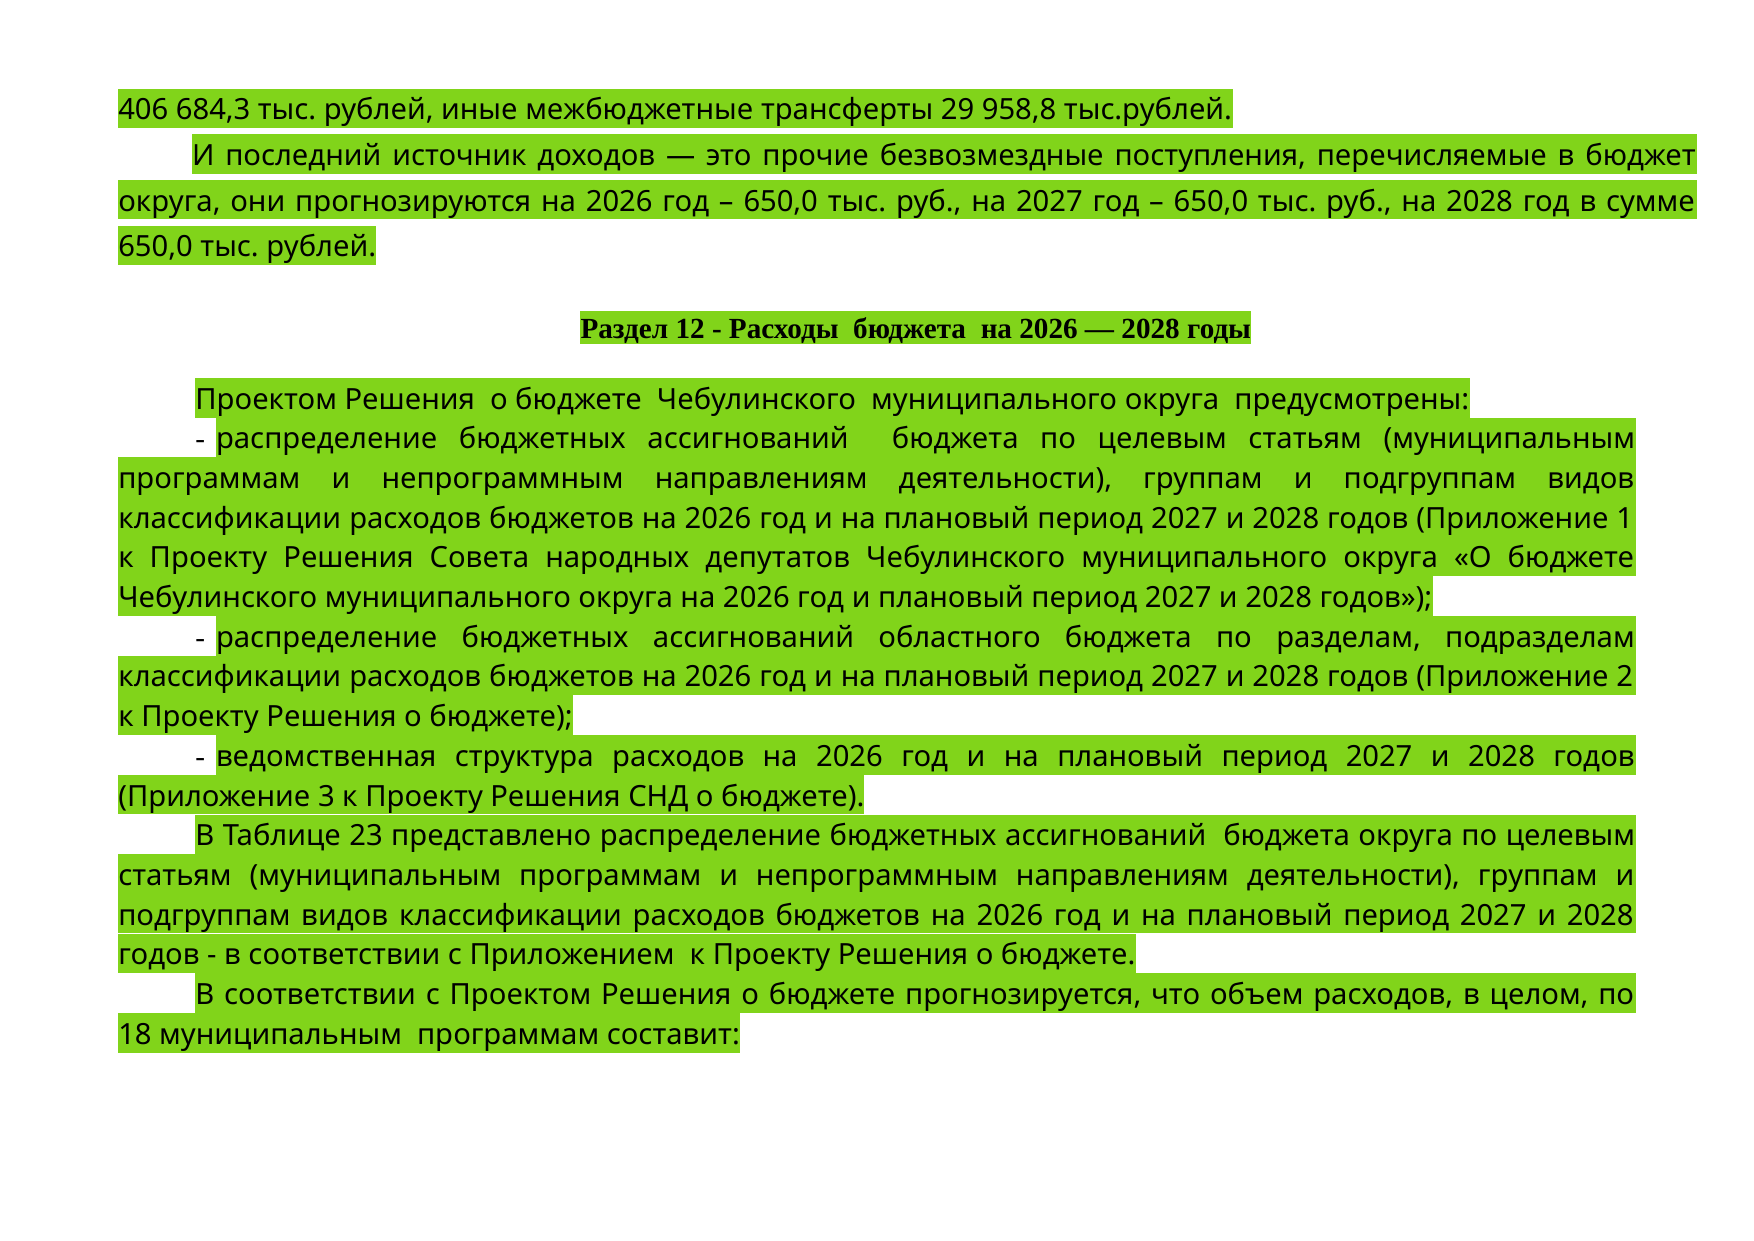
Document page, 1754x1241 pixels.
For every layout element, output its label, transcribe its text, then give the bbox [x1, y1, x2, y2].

text Проектом Решения о бюджете Чебулинского муниципального округа предусмотрены: [118, 378, 1636, 418]
list распределение бюджетных ассигнований областного бюджета по разделам, подразделам классификации расходов бюджетов на 2026 год и на плановый период 2027 и 2028 годов (Приложение 2 к Проекту Решения о бюджете); [118, 616, 1636, 735]
list распределение бюджетных ассигнований бюджета по целевым статьям (муниципальным программам и непрограммным направлениям деятельности), группам и подгруппам видов классификации расходов бюджетов на 2026 год и на плановый период 2027 и 2028 годов (Приложение 1 к Проекту Решения Совета народных депутатов Чебулинского муниципального округа «О бюджете Чебулинского муниципального округа на 2026 год и плановый период 2027 и 2028 годов»); [118, 418, 1636, 616]
text В соответствии с Проектом Решения о бюджете прогнозируется, что объем расходов, в целом, по 18 муниципальным программам составит: [118, 973, 1636, 1053]
subtitle Раздел 12 - Расходы бюджета на 2026 — 2028 годы [118, 311, 1636, 344]
list ведомственная структура расходов на 2026 год и на плановый период 2027 и 2028 годов (Приложение 3 к Проекту Решения СНД о бюджете). [118, 735, 1636, 814]
text 406 684,3 тыс. рублей, иные межбюджетные трансферты 29 958,8 тыс.рублей. [118, 89, 1697, 128]
text И последний источник доходов — это прочие безвозмездные поступления, перечисляемые в бюджет округа, они прогнозируются на 2026 год – 650,0 тыс. руб., на 2027 год – 650,0 тыс. руб., на 2028 год в сумме 650,0 тыс. рублей. [118, 134, 1697, 265]
text В Таблице 23 представлено распределение бюджетных ассигнований бюджета округа по целевым статьям (муниципальным программам и непрограммным направлениям деятельности), группам и подгруппам видов классификации расходов бюджетов на 2026 год и на плановый период 2027 и 2028 годов - в соответствии с Приложением к Проекту Решения о бюджете. [118, 814, 1636, 973]
